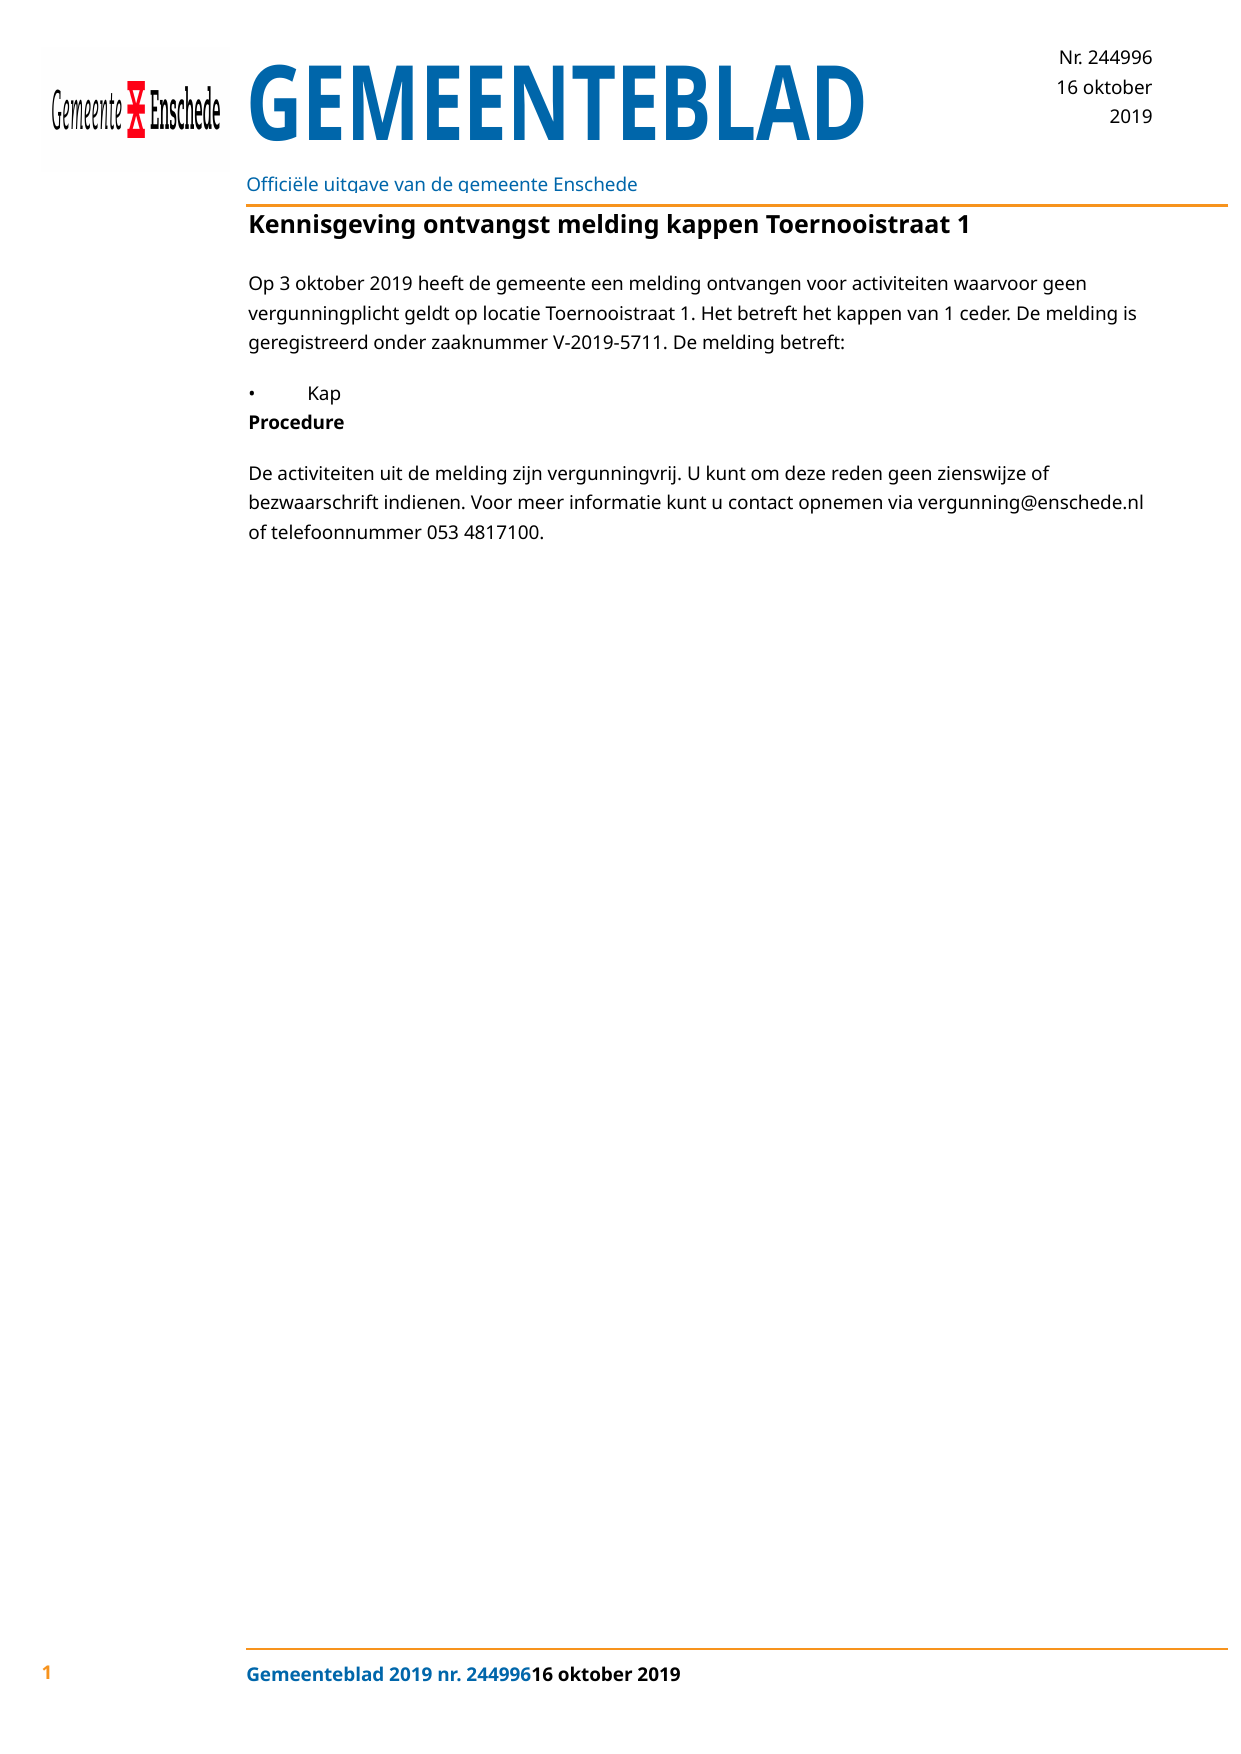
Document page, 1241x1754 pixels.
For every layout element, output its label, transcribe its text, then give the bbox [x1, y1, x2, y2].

text Procedure [248, 409, 1152, 435]
text Op 3 oktober 2019 heeft de gemeente een melding ontvangen voor activiteiten waarvoor geen vergunningplicht geldt op locatie Toernooistraat 1. Het betreft het kappen van 1 ceder. De melding is geregistreerd onder zaaknummer V-2019-5711. De melding betreft: [248, 270, 1152, 355]
list Kap [248, 380, 1152, 406]
text De activiteiten uit de melding zijn vergunningvrij. U kunt om deze reden geen zienswijze of bezwaarschrift indienen. Voor meer informatie kunt u contact opnemen via vergunning@enschede.nl of telefoonnummer 053 4817100. [248, 460, 1152, 545]
picture [41, 47, 231, 172]
text Kennisgeving ontvangst melding kappen Toernooistraat 1 [248, 207, 1152, 241]
